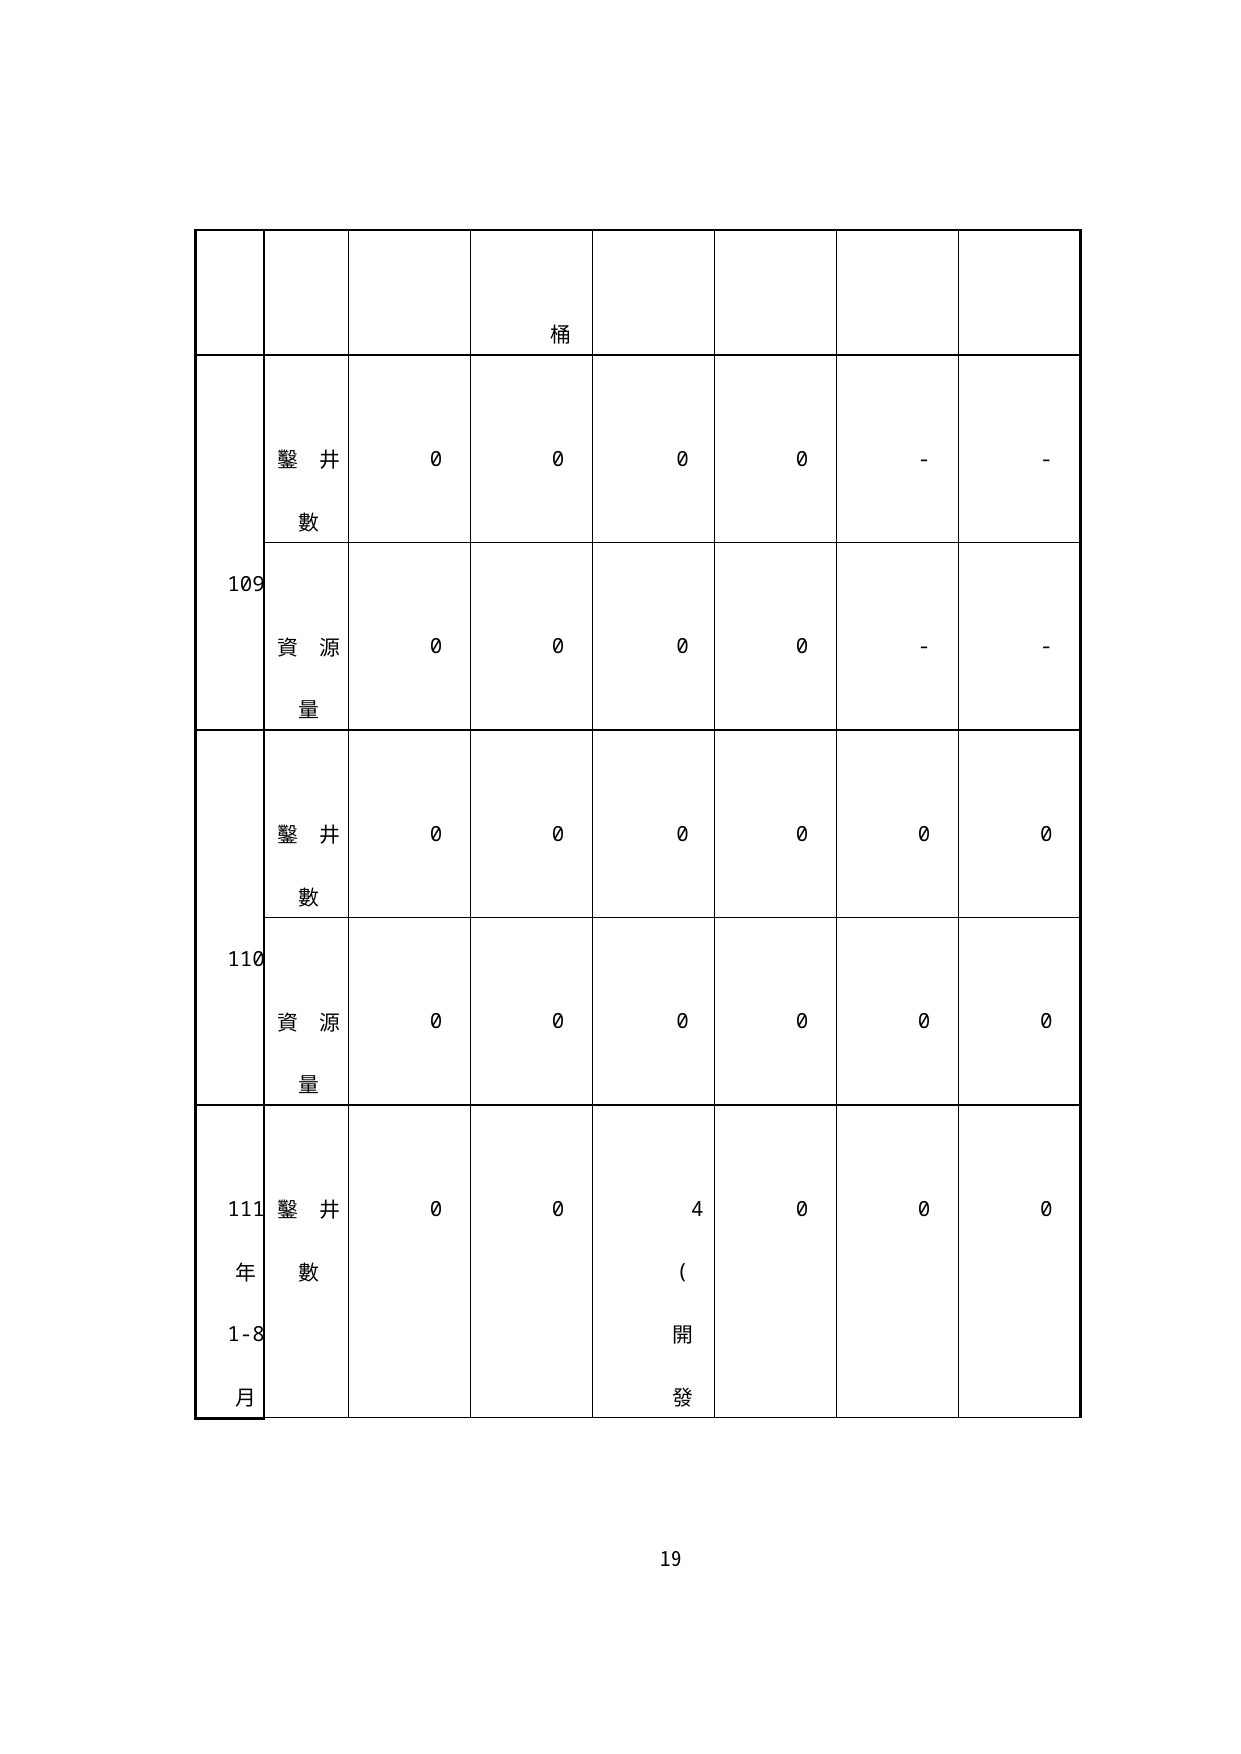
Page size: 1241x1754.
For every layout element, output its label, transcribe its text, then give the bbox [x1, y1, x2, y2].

table_cell 0 [593, 918, 714, 1104]
table_cell 0 [593, 731, 714, 917]
table_cell 0 [959, 918, 1079, 1104]
table_cell [349, 231, 470, 354]
table_cell 0 [715, 543, 836, 729]
table_cell 4(開發 [593, 1106, 714, 1417]
table_cell 0 [959, 1106, 1079, 1417]
table_cell 0 [837, 1106, 958, 1417]
table_cell - [959, 543, 1079, 729]
table_cell 0 [349, 356, 470, 542]
table_cell - [959, 231, 1079, 354]
table_cell 0 [471, 918, 592, 1104]
table_cell 109 [197, 356, 263, 729]
table_cell [265, 231, 348, 354]
table_cell - [837, 356, 958, 542]
table_cell 0 [471, 543, 592, 729]
table_cell 鑿井數 [265, 356, 348, 542]
table_cell 0 [349, 918, 470, 1104]
table_cell 鑿井數 [265, 731, 348, 917]
table_cell 111年1-8月 [197, 1106, 263, 1417]
table_cell 0 [471, 731, 592, 917]
table_cell - [959, 356, 1079, 542]
table_cell 0 [471, 356, 592, 542]
table_cell 0 [471, 1106, 592, 1417]
table_cell 資源量 [265, 543, 348, 729]
table_cell 0 [349, 731, 470, 917]
table_cell - [837, 231, 958, 354]
table_cell - [837, 543, 958, 729]
table_cell 0 [837, 918, 958, 1104]
table_cell [593, 231, 714, 354]
table_cell 0 [349, 1106, 470, 1417]
table_cell 0 [715, 731, 836, 917]
table_cell 0 [715, 918, 836, 1104]
table_cell 0 [593, 543, 714, 729]
table_cell 0 [715, 1106, 836, 1417]
table_cell 鑿井數 [265, 1106, 348, 1417]
table_cell 0 [959, 731, 1079, 917]
table_cell 0 [349, 543, 470, 729]
table_cell [197, 231, 263, 354]
table_cell 0 [837, 731, 958, 917]
table_cell 110 [197, 731, 263, 1104]
table_cell [715, 231, 836, 354]
table_cell 0 [593, 356, 714, 542]
table_cell 資源量 [265, 918, 348, 1104]
table_cell 桶 [471, 231, 592, 354]
table_cell 0 [715, 356, 836, 542]
